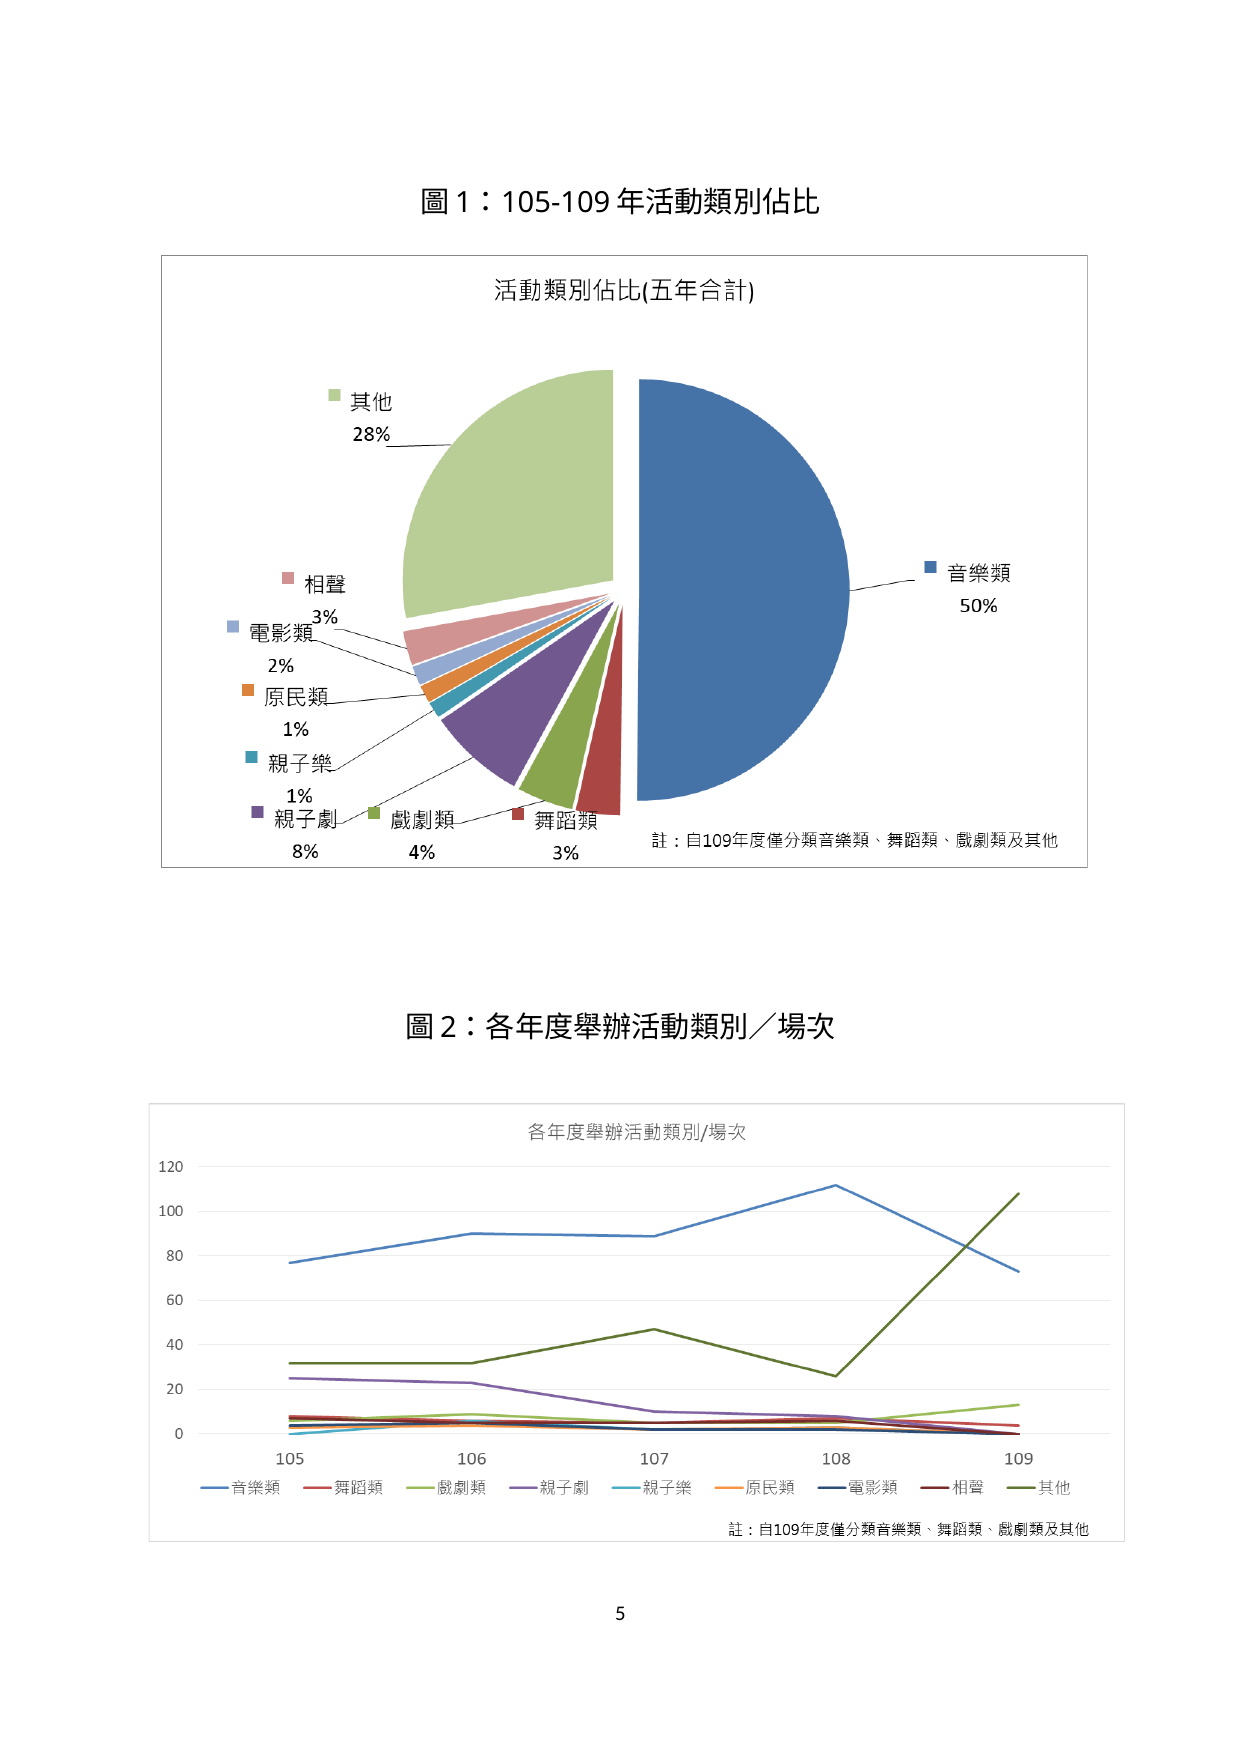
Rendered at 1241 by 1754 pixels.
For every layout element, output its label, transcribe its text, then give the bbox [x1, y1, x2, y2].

text 圖1：105-109年活動類別佔比 [187, 162, 1053, 237]
picture [148, 1103, 1125, 1542]
picture [161, 255, 1088, 868]
text 圖2：各年度舉辦活動類別／場次 [187, 987, 1053, 1062]
